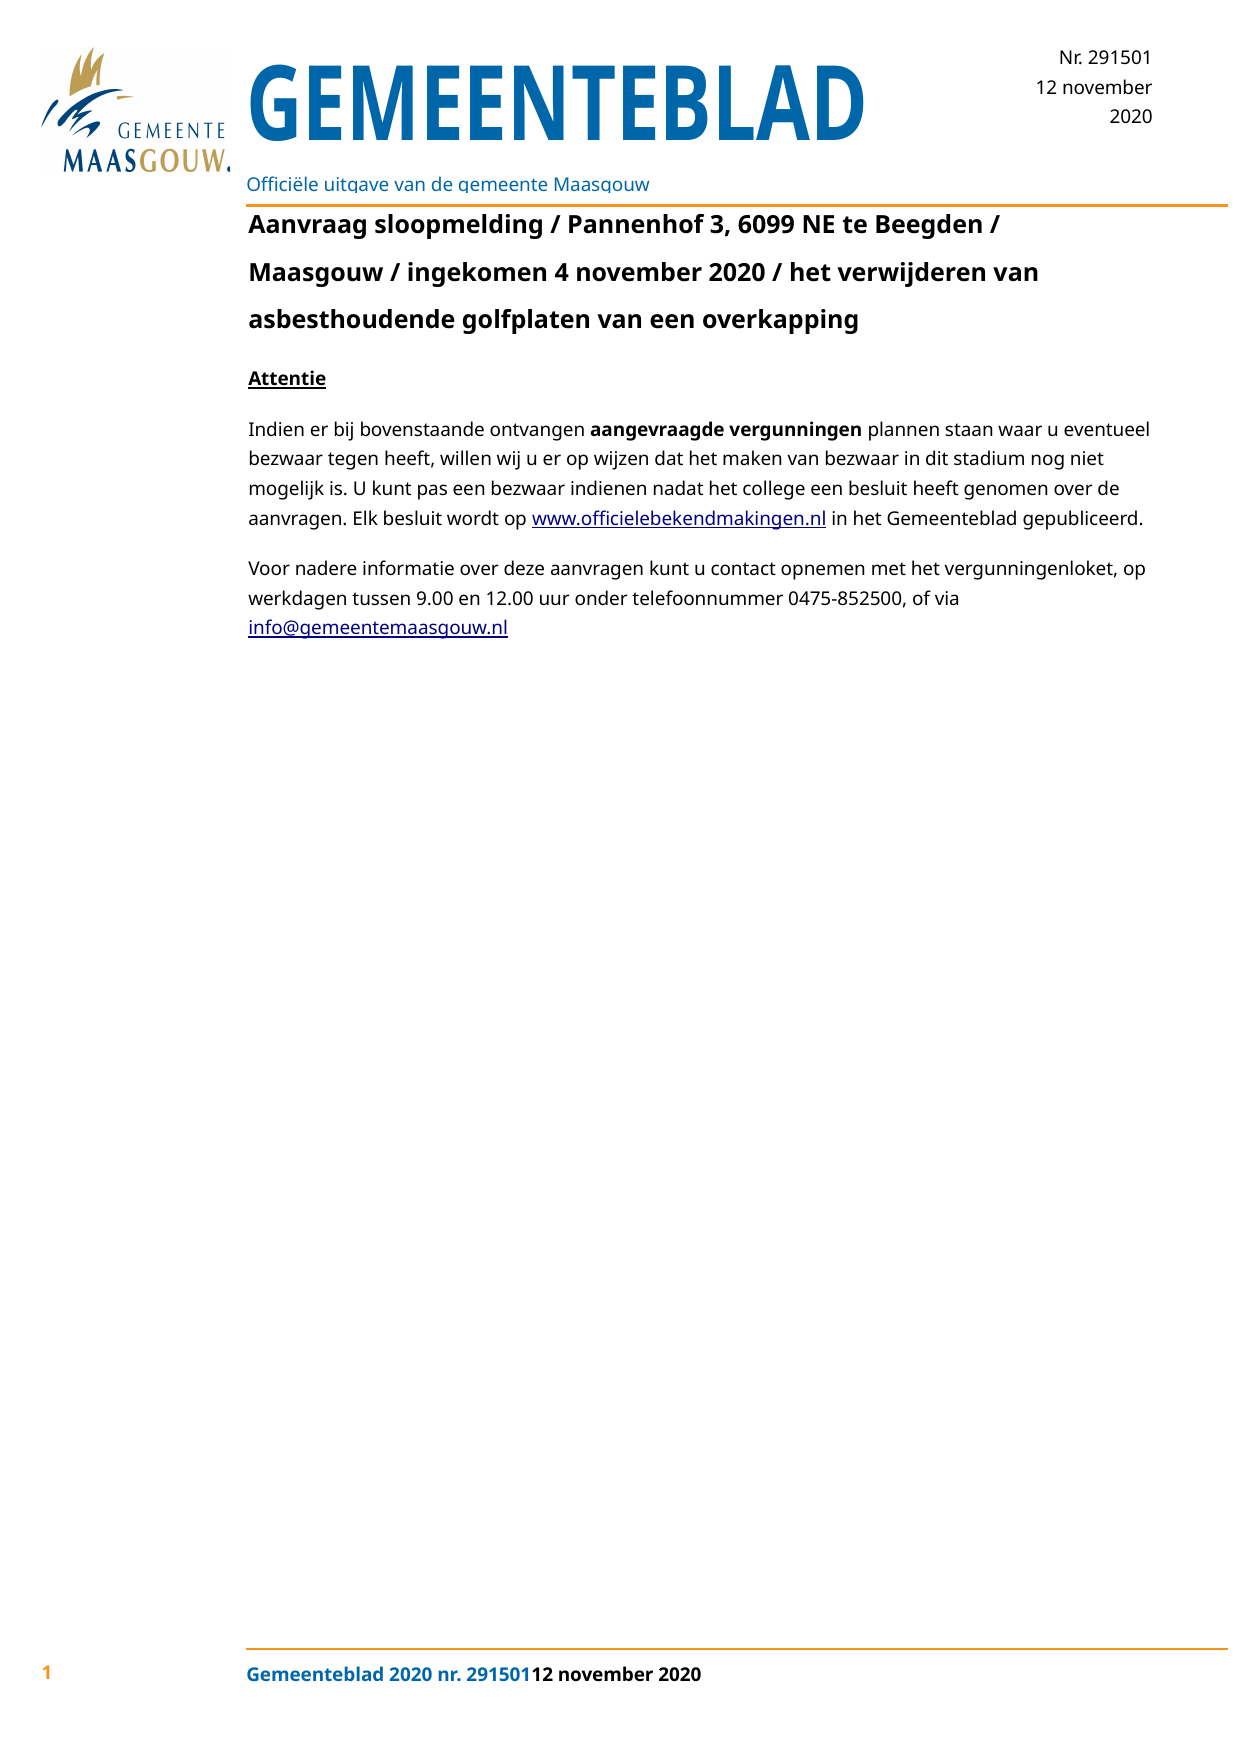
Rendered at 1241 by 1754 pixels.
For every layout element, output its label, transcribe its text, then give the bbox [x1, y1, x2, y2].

text Aanvraag sloopmelding / Pannenhof 3, 6099 NE te Beegden / Maasgouw / ingekomen 4 november 2020 / het verwijderen van asbesthoudende golfplaten van een overkapping [248, 207, 1152, 336]
text Indien er bij bovenstaande ontvangen aangevraagde vergunningen plannen staan waar u eventueel bezwaar tegen heeft, willen wij u er op wijzen dat het maken van bezwaar in dit stadium nog niet mogelijk is. U kunt pas een bezwaar indienen nadat het college een besluit heeft genomen over de aanvragen. Elk besluit wordt op www.officielebekendmakingen.nl in het Gemeenteblad gepubliceerd. [248, 416, 1152, 530]
picture [41, 47, 231, 172]
text Attentie [248, 366, 1152, 391]
text Voor nadere informatie over deze aanvragen kunt u contact opnemen met het vergunningenloket, op werkdagen tussen 9.00 en 12.00 uur onder telefoonnummer 0475-852500, of via info@gemeentemaasgouw.nl [248, 555, 1152, 640]
